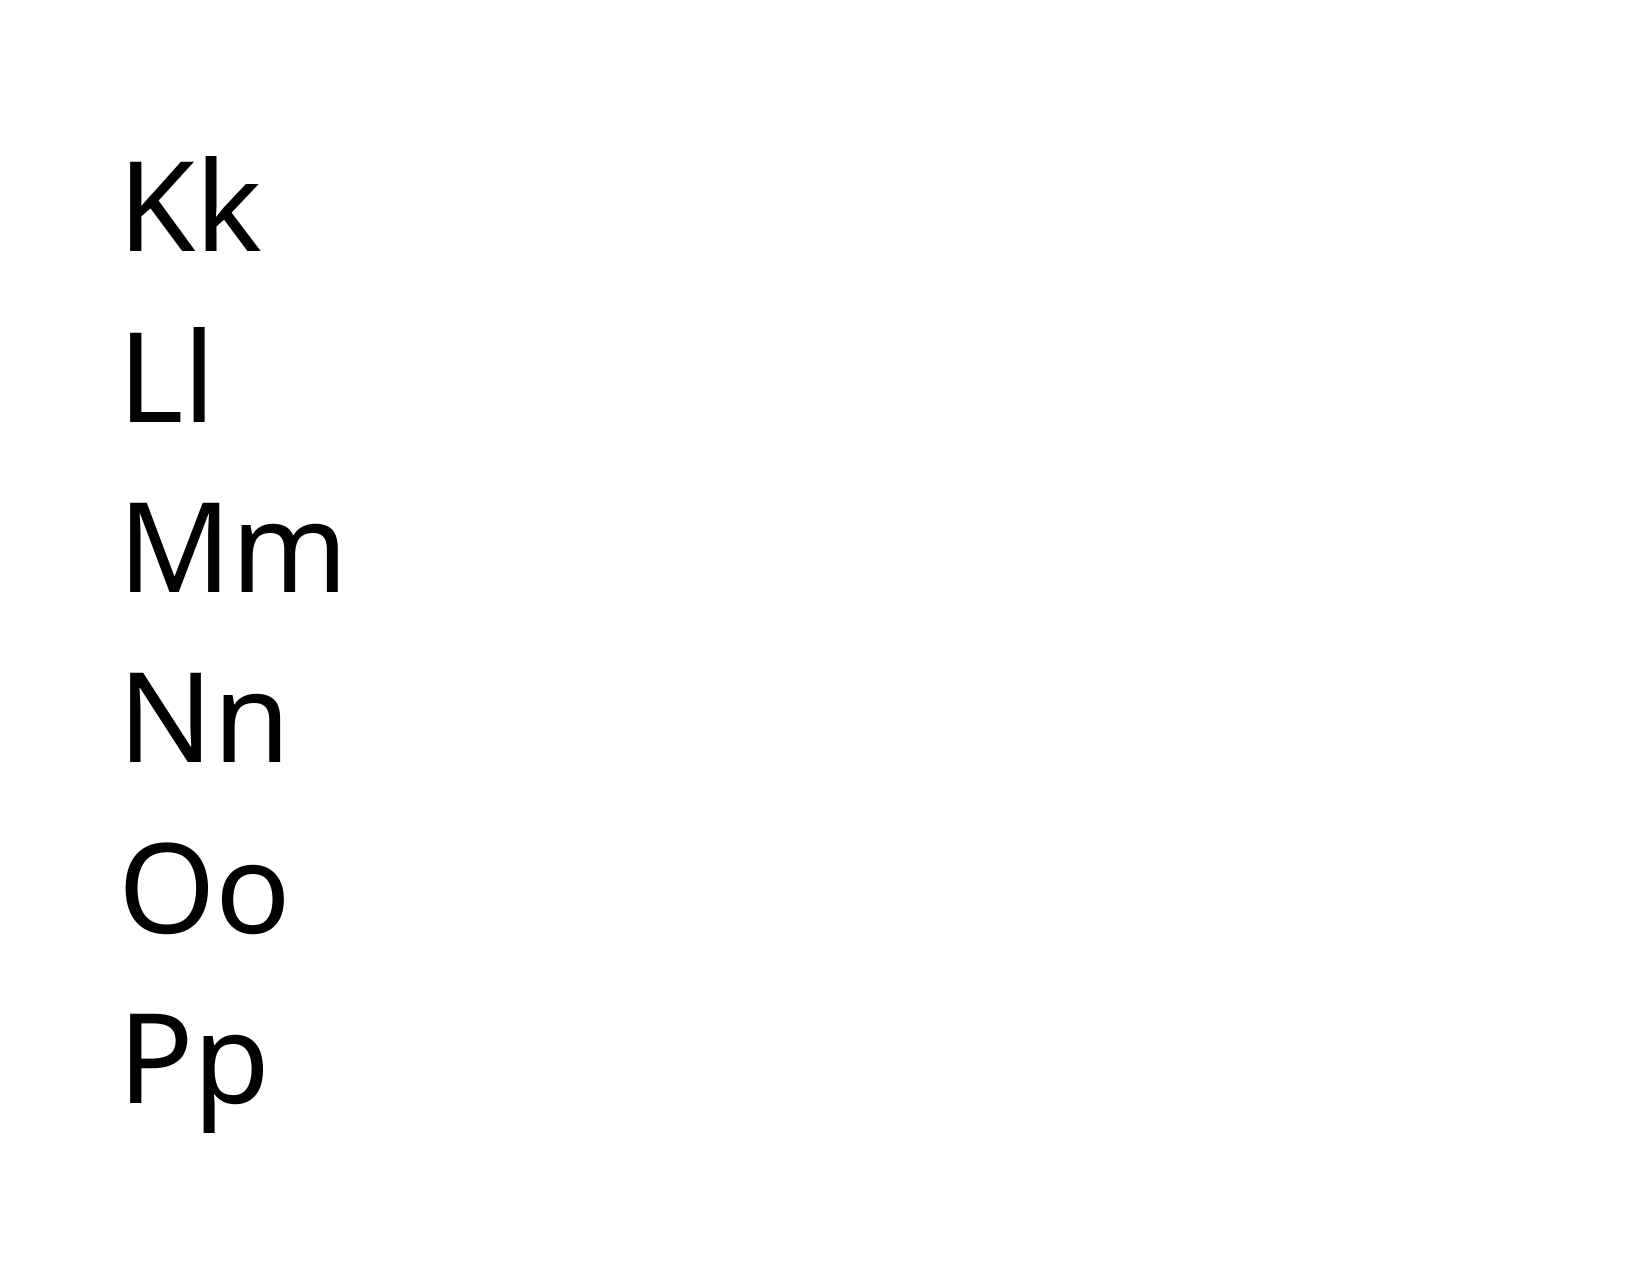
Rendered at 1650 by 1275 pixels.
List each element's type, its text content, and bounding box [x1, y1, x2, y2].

text Kk [118, 118, 1532, 288]
text Ll [118, 288, 1532, 459]
text Oo [118, 799, 1532, 970]
text Pp [118, 970, 1532, 1140]
text Nn [118, 629, 1532, 799]
text Mm [118, 459, 1532, 629]
